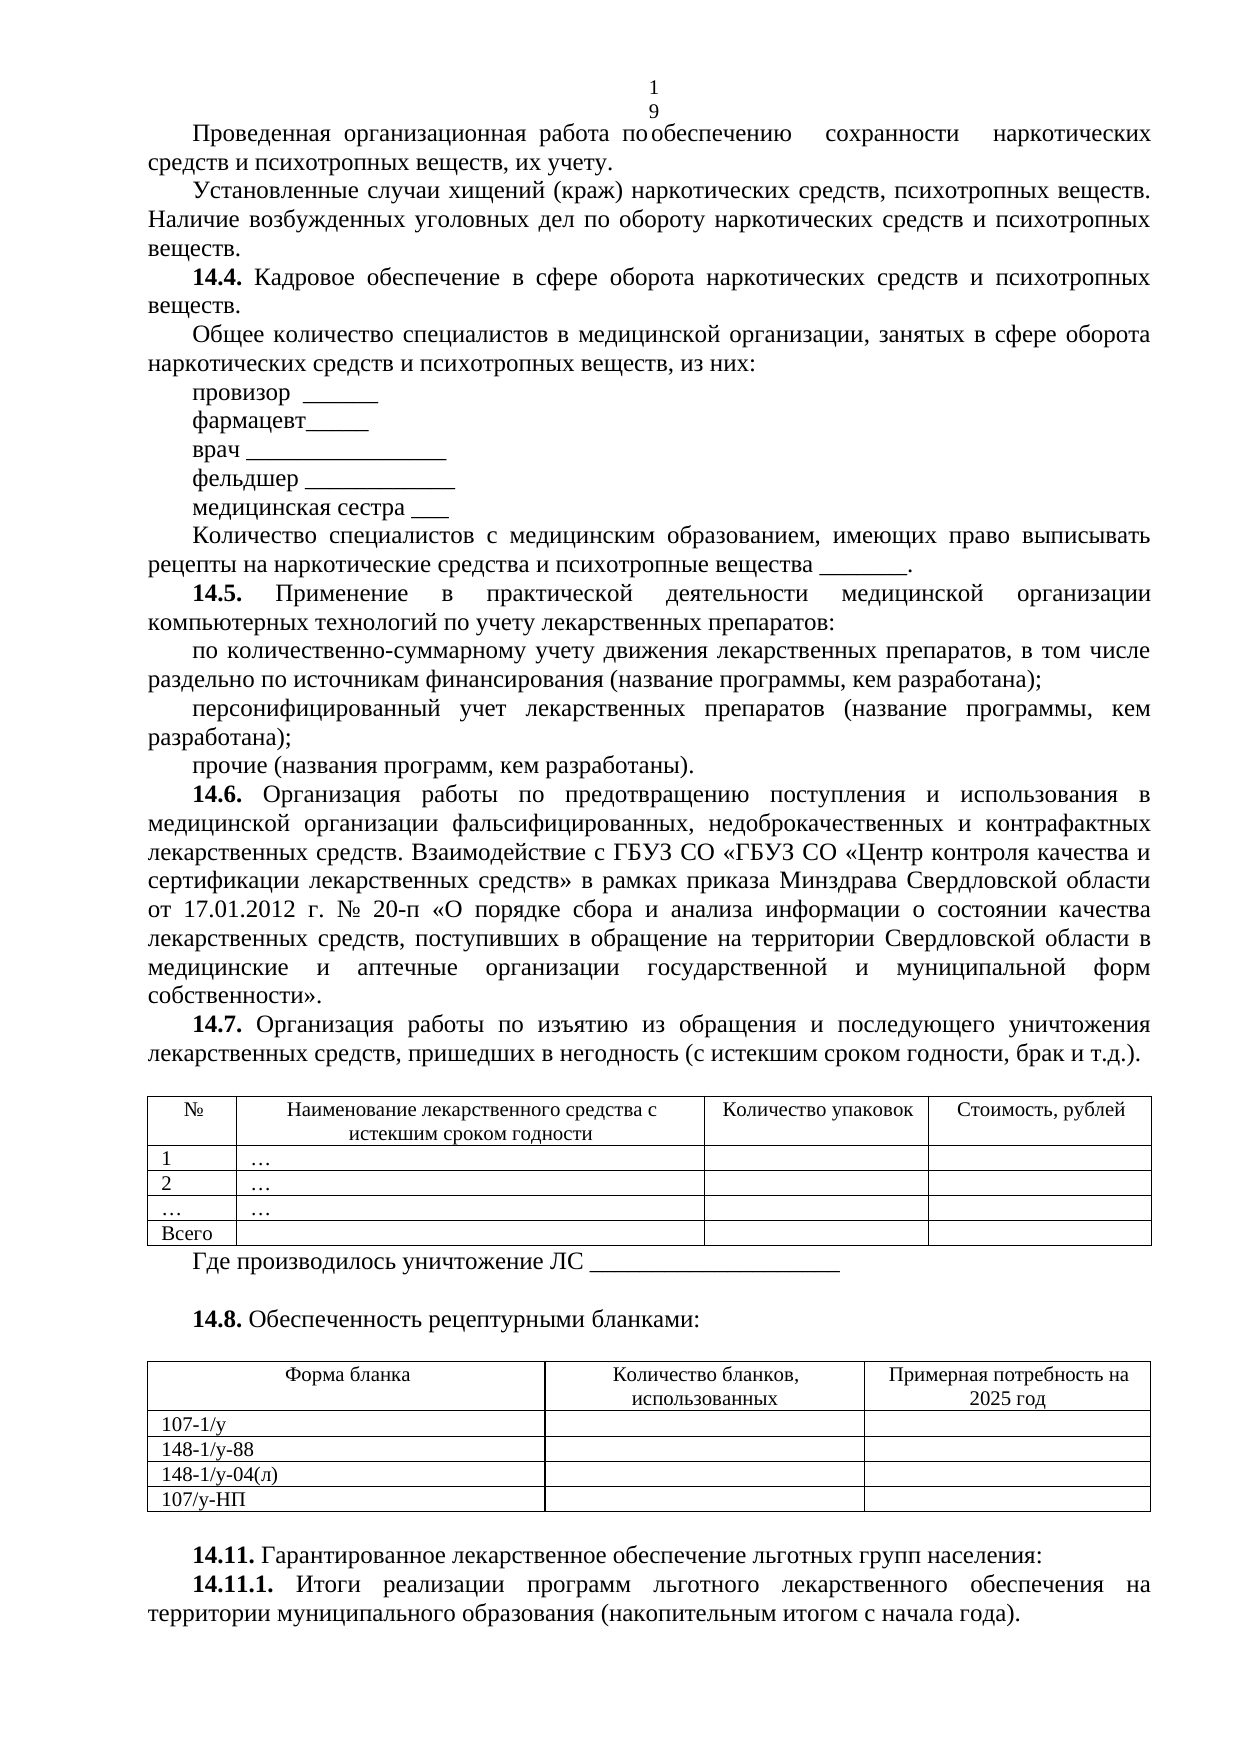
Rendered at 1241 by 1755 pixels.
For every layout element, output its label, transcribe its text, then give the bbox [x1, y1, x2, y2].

table_header Примерная потребность на 2025 год [865, 1362, 1150, 1410]
text Установленные случаи хищений (краж) наркотических средств, психотропных веществ. Наличие возбужденных уголовных дел по обороту наркотических средств и психотропных веществ. [148, 176, 1152, 262]
table_cell [546, 1487, 864, 1511]
table_cell [865, 1462, 1150, 1486]
text 14.11. Гарантированное лекарственное обеспечение льготных групп населения: [148, 1541, 1152, 1569]
table_cell [705, 1171, 928, 1195]
table_cell [929, 1221, 1151, 1245]
text 14.4. Кадровое обеспечение в сфере оборота наркотических средств и психотропных веществ. [148, 262, 1152, 319]
text 14.8. Обеспеченность рецептурными бланками: [148, 1304, 1152, 1332]
text 14.11.1. Итоги реализации программ льготного лекарственного обеспечения на территории муниципального образования (накопительным итогом с начала года). [148, 1569, 1152, 1627]
table_header Наименование лекарственного средства с истекшим сроком годности [237, 1097, 704, 1145]
text Количество специалистов с медицинским образованием, имеющих право выписывать рецепты на наркотические средства и психотропные вещества _______. [148, 521, 1152, 578]
text провизор ______ [148, 377, 1152, 406]
table_header № [148, 1097, 236, 1145]
text Общее количество специалистов в медицинской организации, занятых в сфере оборота наркотических средств и психотропных веществ, из них: [148, 319, 1152, 377]
table_cell [865, 1487, 1150, 1511]
text по количественно-суммарному учету движения лекарственных препаратов, в том числе раздельно по источникам финансирования (название программы, кем разработана); [148, 636, 1152, 693]
table_header Количество упаковок [705, 1097, 928, 1145]
text Где производилось уничтожение ЛС ____________________ [148, 1246, 1152, 1275]
table_cell [929, 1196, 1151, 1220]
table_cell … [237, 1196, 704, 1220]
table_header Стоимость, рублей [929, 1097, 1151, 1145]
text врач ________________ [148, 434, 1152, 463]
table_cell … [237, 1171, 704, 1195]
table_cell [929, 1171, 1151, 1195]
text 14.6. Организация работы по предотвращению поступления и использования в медицинской организации фальсифицированных, недоброкачественных и контрафактных лекарственных средств. Взаимодействие с ГБУЗ СО «ГБУЗ СО «Центр контроля качества и сертификации лекарственных средств» в рамках приказа Минздрава Свердловской области от 17.01.2012 г. № 20-п «О порядке сбора и анализа информации о состоянии качества лекарственных средств, поступивших в обращение на территории Свердловской области в медицинские и аптечные организации государственной и муниципальной форм собственности». [148, 779, 1152, 1009]
table_cell … [148, 1196, 236, 1220]
table_cell 148-1/у-88 [148, 1437, 544, 1461]
text фармацевт_____ [148, 406, 1152, 434]
table_cell [237, 1221, 704, 1245]
table_cell [546, 1437, 864, 1461]
text прочие (названия программ, кем разработаны). [148, 751, 1152, 779]
table_cell 107/у-НП [148, 1487, 544, 1511]
table_cell Всего [148, 1221, 236, 1245]
text 14.7. Организация работы по изъятию из обращения и последующего уничтожения лекарственных средств, пришедших в негодность (с истекшим сроком годности, брак и т.д.). [148, 1009, 1152, 1067]
table_cell 2 [148, 1171, 236, 1195]
table_header Форма бланка [148, 1362, 544, 1410]
table_cell [705, 1221, 928, 1245]
table_cell [705, 1146, 928, 1170]
text персонифицированный учет лекарственных препаратов (название программы, кем разработана); [148, 693, 1152, 751]
table_cell 148-1/у-04(л) [148, 1462, 544, 1486]
text 14.5. Применение в практической деятельности медицинской организации компьютерных технологий по учету лекарственных препаратов: [148, 578, 1152, 636]
table_cell [705, 1196, 928, 1220]
text Проведенная организационная работа по обеспечению сохранности наркотических средств и психотропных веществ, их учету. [148, 118, 1152, 176]
table_cell 107-1/у [148, 1411, 544, 1436]
table_cell [546, 1411, 864, 1436]
table_cell … [237, 1146, 704, 1170]
table_header Количество бланков, использованных [546, 1362, 864, 1410]
table_cell [865, 1437, 1150, 1461]
text медицинская сестра ___ [148, 492, 1152, 521]
table_cell [546, 1462, 864, 1486]
table_cell [929, 1146, 1151, 1170]
table_cell 1 [148, 1146, 236, 1170]
table_cell [865, 1411, 1150, 1436]
text фельдшер ____________ [148, 463, 1152, 492]
